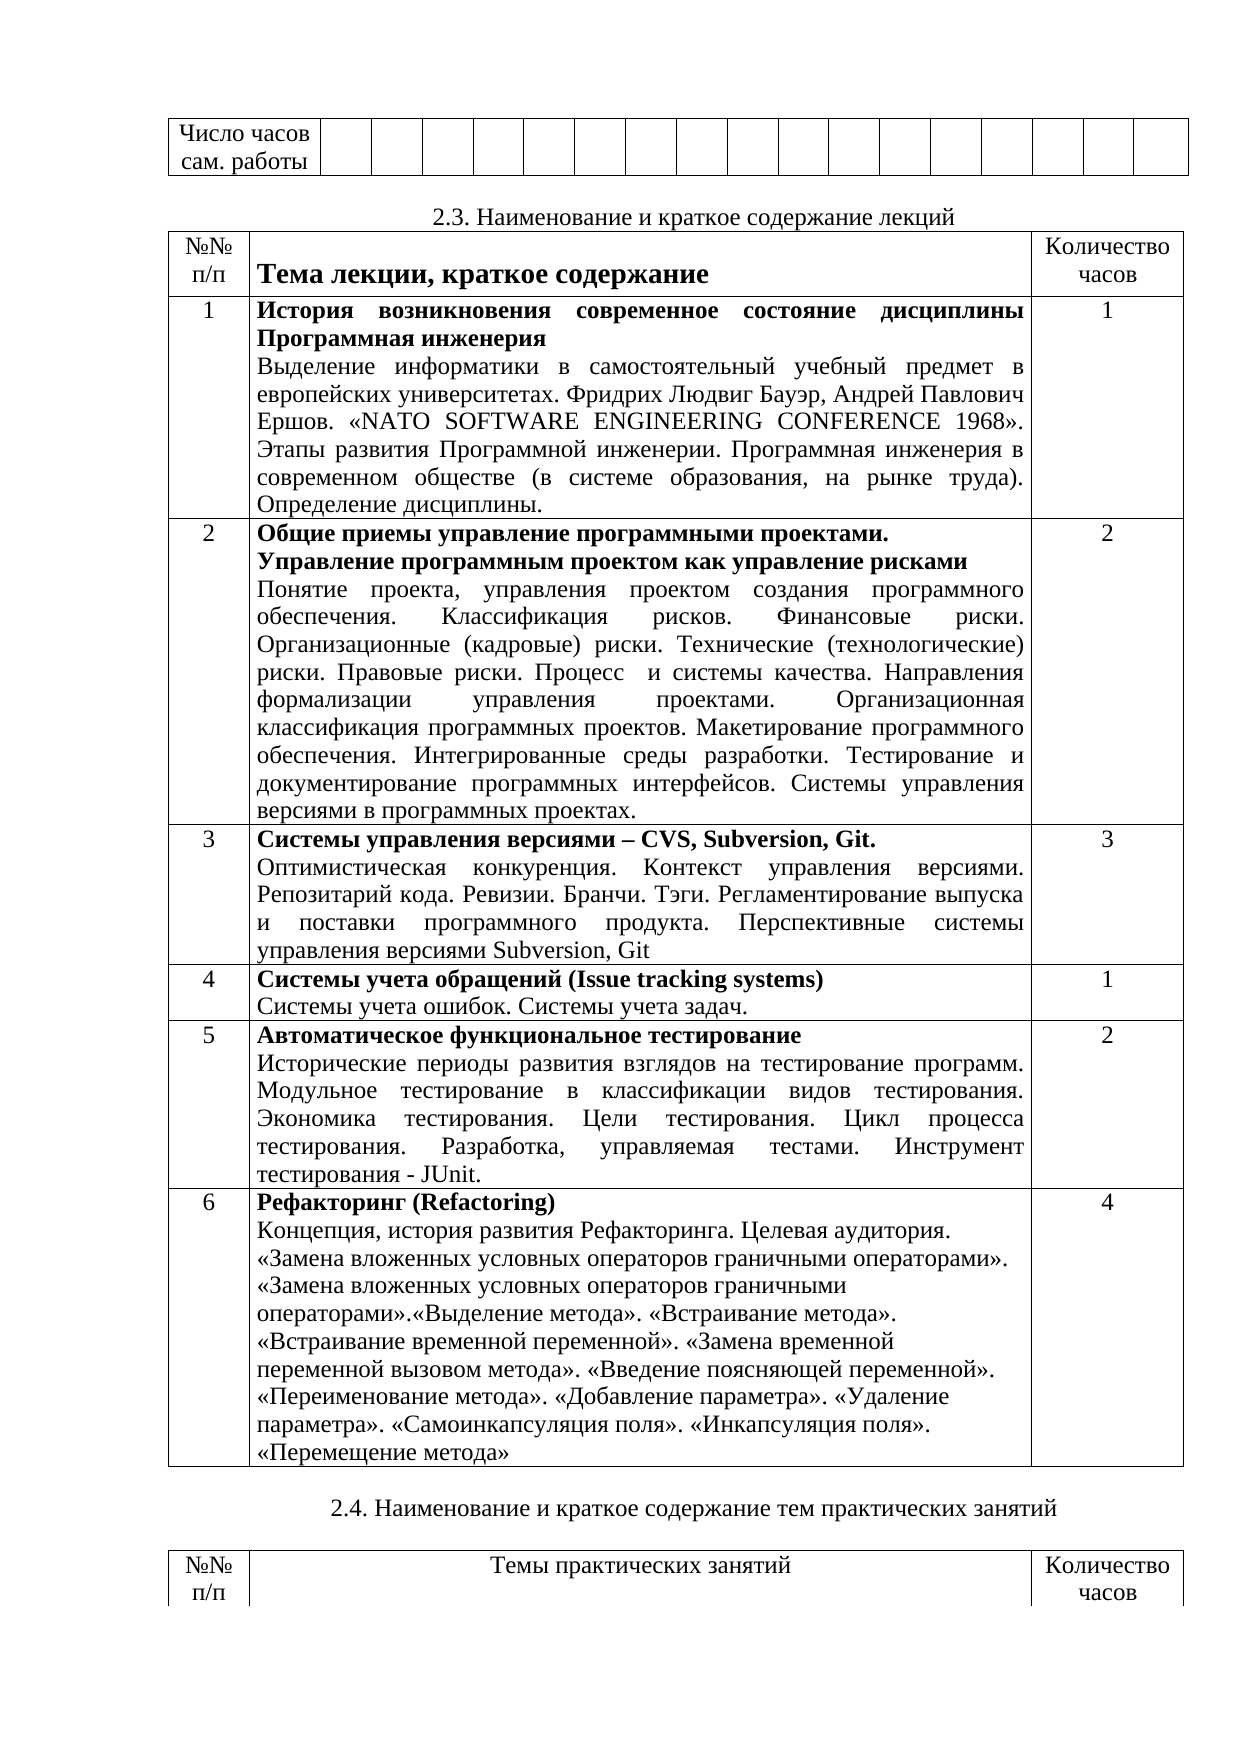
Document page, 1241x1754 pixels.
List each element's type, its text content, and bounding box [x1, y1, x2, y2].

text 2.3. Наименование и краткое содержание лекций [177, 203, 1151, 231]
table_cell [982, 119, 1032, 174]
table_cell 3 [169, 825, 249, 964]
table_header №№ п/п [169, 1551, 249, 1606]
table_cell 5 [169, 1021, 249, 1187]
table_cell 4 [169, 965, 249, 1020]
table_cell 6 [169, 1189, 249, 1466]
table_cell [372, 119, 422, 174]
table_cell [626, 119, 676, 174]
table_cell [931, 119, 981, 174]
table_cell [677, 119, 727, 174]
table_cell История возникновения современное состояние дисциплины Программная инженерия Выделение информатики в самостоятельный учебный предмет в европейских университетах. Фридрих Людвиг Бауэр, Андрей Павлович Ершов. «NATO SOFTWARE ENGINEERING CONFERENCE 1968». Этапы развития Программной инженерии. Программная инженерия в современном обществе (в системе образования, на рынке труда). Определение дисциплины. [250, 297, 1031, 518]
table_header №№ п/п [169, 232, 249, 296]
table_cell 4 [1032, 1189, 1183, 1466]
table_cell 2 [169, 519, 249, 824]
table_cell 1 [1032, 965, 1183, 1020]
table_cell [575, 119, 625, 174]
table_cell [1134, 119, 1188, 174]
table_header Тема лекции, краткое содержание [250, 232, 1031, 296]
table_cell Рефакторинг (Refactoring) Концепция, история развития Рефакторинга. Целевая аудитория. «Замена вложенных условных операторов граничными операторами». «Замена вложенных условных операторов граничными операторами».«Выделение метода». «Встраивание метода». «Встраивание временной переменной». «Замена временной переменной вызовом метода». «Введение поясняющей переменной». «Переименование метода». «Добавление параметра». «Удаление параметра». «Самоинкапсуляция поля». «Инкапсуляция поля». «Перемещение метода» [250, 1189, 1031, 1466]
text 2.4. Наименование и краткое содержание тем практических занятий [177, 1494, 1151, 1522]
table_header Количество часов [1032, 1551, 1183, 1606]
table_cell 2 [1032, 1021, 1183, 1187]
table_cell [1033, 119, 1083, 174]
table_cell [423, 119, 473, 174]
table_cell 3 [1032, 825, 1183, 964]
table_header Количество часов [1032, 232, 1183, 296]
table_cell [474, 119, 523, 174]
table_cell 1 [169, 297, 249, 518]
table_cell [829, 119, 879, 174]
table_cell [880, 119, 930, 174]
table_cell [1084, 119, 1133, 174]
table_cell Число часов сам. работы [169, 119, 320, 174]
table_cell Системы учета обращений (Issue tracking systems) Системы учета ошибок. Системы учета задач. [250, 965, 1031, 1020]
table_cell [524, 119, 574, 174]
table_cell Автоматическое функциональное тестирование Исторические периоды развития взглядов на тестирование программ. Модульное тестирование в классификации видов тестирования. Экономика тестирования. Цели тестирования. Цикл процесса тестирования. Разработка, управляемая тестами. Инструмент тестирования - JUnit. [250, 1021, 1031, 1187]
table_cell 2 [1032, 519, 1183, 824]
table_cell Общие приемы управление программными проектами. Управление программным проектом как управление рисками Понятие проекта, управления проектом создания программного обеспечения. Классификация рисков. Финансовые риски. Организационные (кадровые) риски. Технические (технологические) риски. Правовые риски. Процесс и системы качества. Направления формализации управления проектами. Организационная классификация программных проектов. Макетирование программного обеспечения. Интегрированные среды разработки. Тестирование и документирование программных интерфейсов. Системы управления версиями в программных проектах. [250, 519, 1031, 824]
table_cell [779, 119, 828, 174]
table_cell [321, 119, 371, 174]
table_cell Cистемы управления версиями – CVS, Subversion, Git. Оптимистическая конкуренция. Контекст управления версиями. Репозитарий кода. Ревизии. Бранчи. Тэги. Регламентирование выпуска и поставки программного продукта. Перспективные системы управления версиями Subversion, Git [250, 825, 1031, 964]
table_cell [728, 119, 778, 174]
table_header Темы практических занятий [250, 1551, 1031, 1606]
table_cell 1 [1032, 297, 1183, 518]
